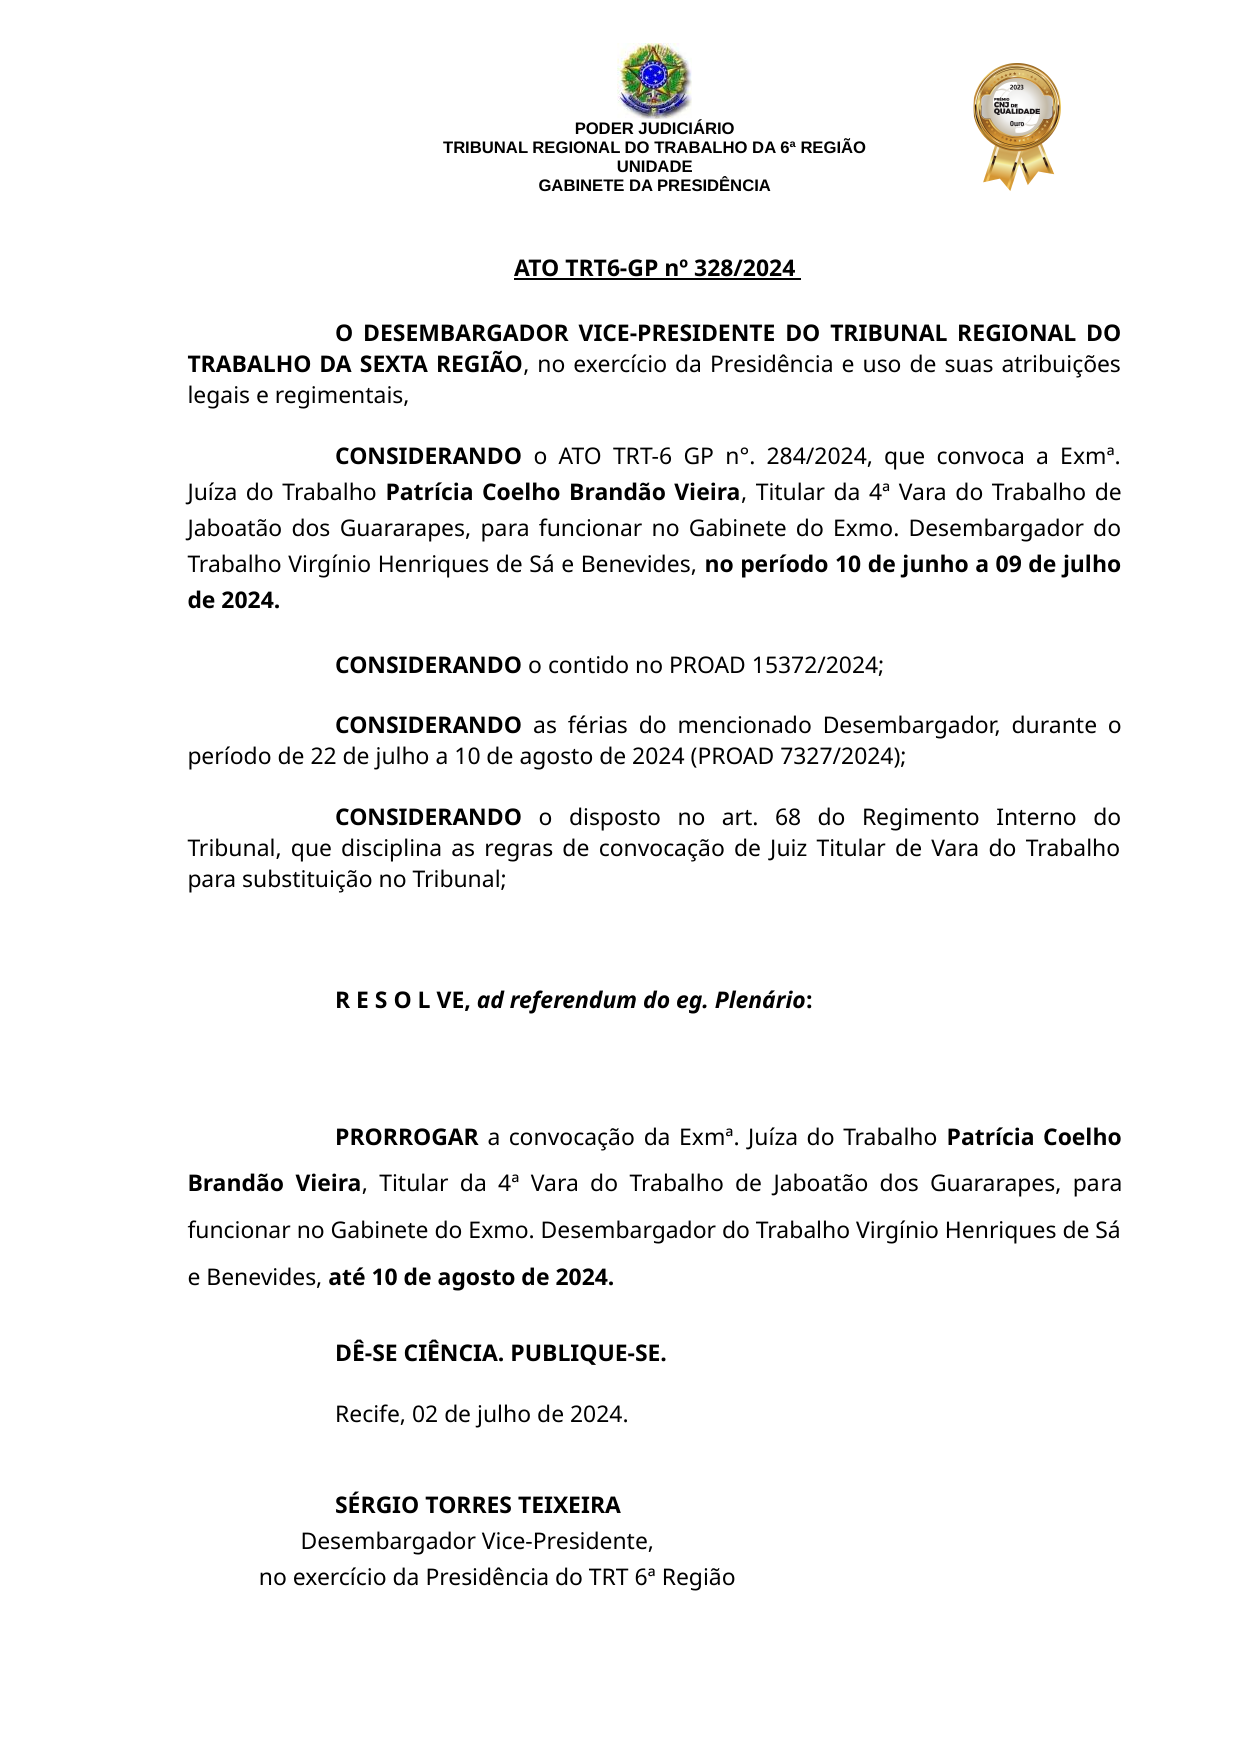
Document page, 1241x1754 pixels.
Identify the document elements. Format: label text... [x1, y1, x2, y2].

text R E S O L VE, ad referendum do eg. Plenário: [187, 984, 1122, 1015]
text no exercício da Presidência do TRT 6ª Região [187, 1561, 1122, 1592]
text Desembargador Vice-Presidente, [187, 1525, 1122, 1556]
text Recife, 02 de julho de 2024. [187, 1398, 1122, 1429]
subtitle ATO TRT6-GP nº 328/2024 [187, 252, 1122, 283]
text PRORROGAR a convocação da Exmª. Juíza do Trabalho Patrícia Coelho Brandão Vieira, Titular da 4ª Vara do Trabalho de Jaboatão dos Guararapes, para funcionar no Gabinete do Exmo. Desembargador do Trabalho Virgínio Henriques de Sá e Benevides, até 10 de agosto de 2024. [187, 1121, 1122, 1292]
text CONSIDERANDO o ATO TRT-6 GP n°. 284/2024, que convoca a Exmª. Juíza do Trabalho Patrícia Coelho Brandão Vieira, Titular da 4ª Vara do Trabalho de Jaboatão dos Guararapes, para funcionar no Gabinete do Exmo. Desembargador do Trabalho Virgínio Henriques de Sá e Benevides, no período 10 de junho a 09 de julho de 2024. [187, 440, 1122, 615]
text SÉRGIO TORRES TEIXEIRA [187, 1489, 1122, 1521]
text CONSIDERANDO as férias do mencionado Desembargador, durante o período de 22 de julho a 10 de agosto de 2024 (PROAD 7327/2024); [187, 709, 1122, 772]
text CONSIDERANDO o contido no PROAD 15372/2024; [187, 649, 1122, 680]
picture [973, 63, 1061, 191]
picture [617, 43, 692, 119]
text CONSIDERANDO o disposto no art. 68 do Regimento Interno do Tribunal, que disciplina as regras de convocação de Juiz Titular de Vara do Trabalho para substituição no Tribunal; [187, 801, 1122, 894]
text O DESEMBARGADOR VICE-PRESIDENTE DO TRIBUNAL REGIONAL DO TRABALHO DA SEXTA REGIÃO, no exercício da Presidência e uso de suas atribuições legais e regimentais, [187, 317, 1122, 411]
text DÊ-SE CIÊNCIA. PUBLIQUE-SE. [187, 1337, 1122, 1368]
